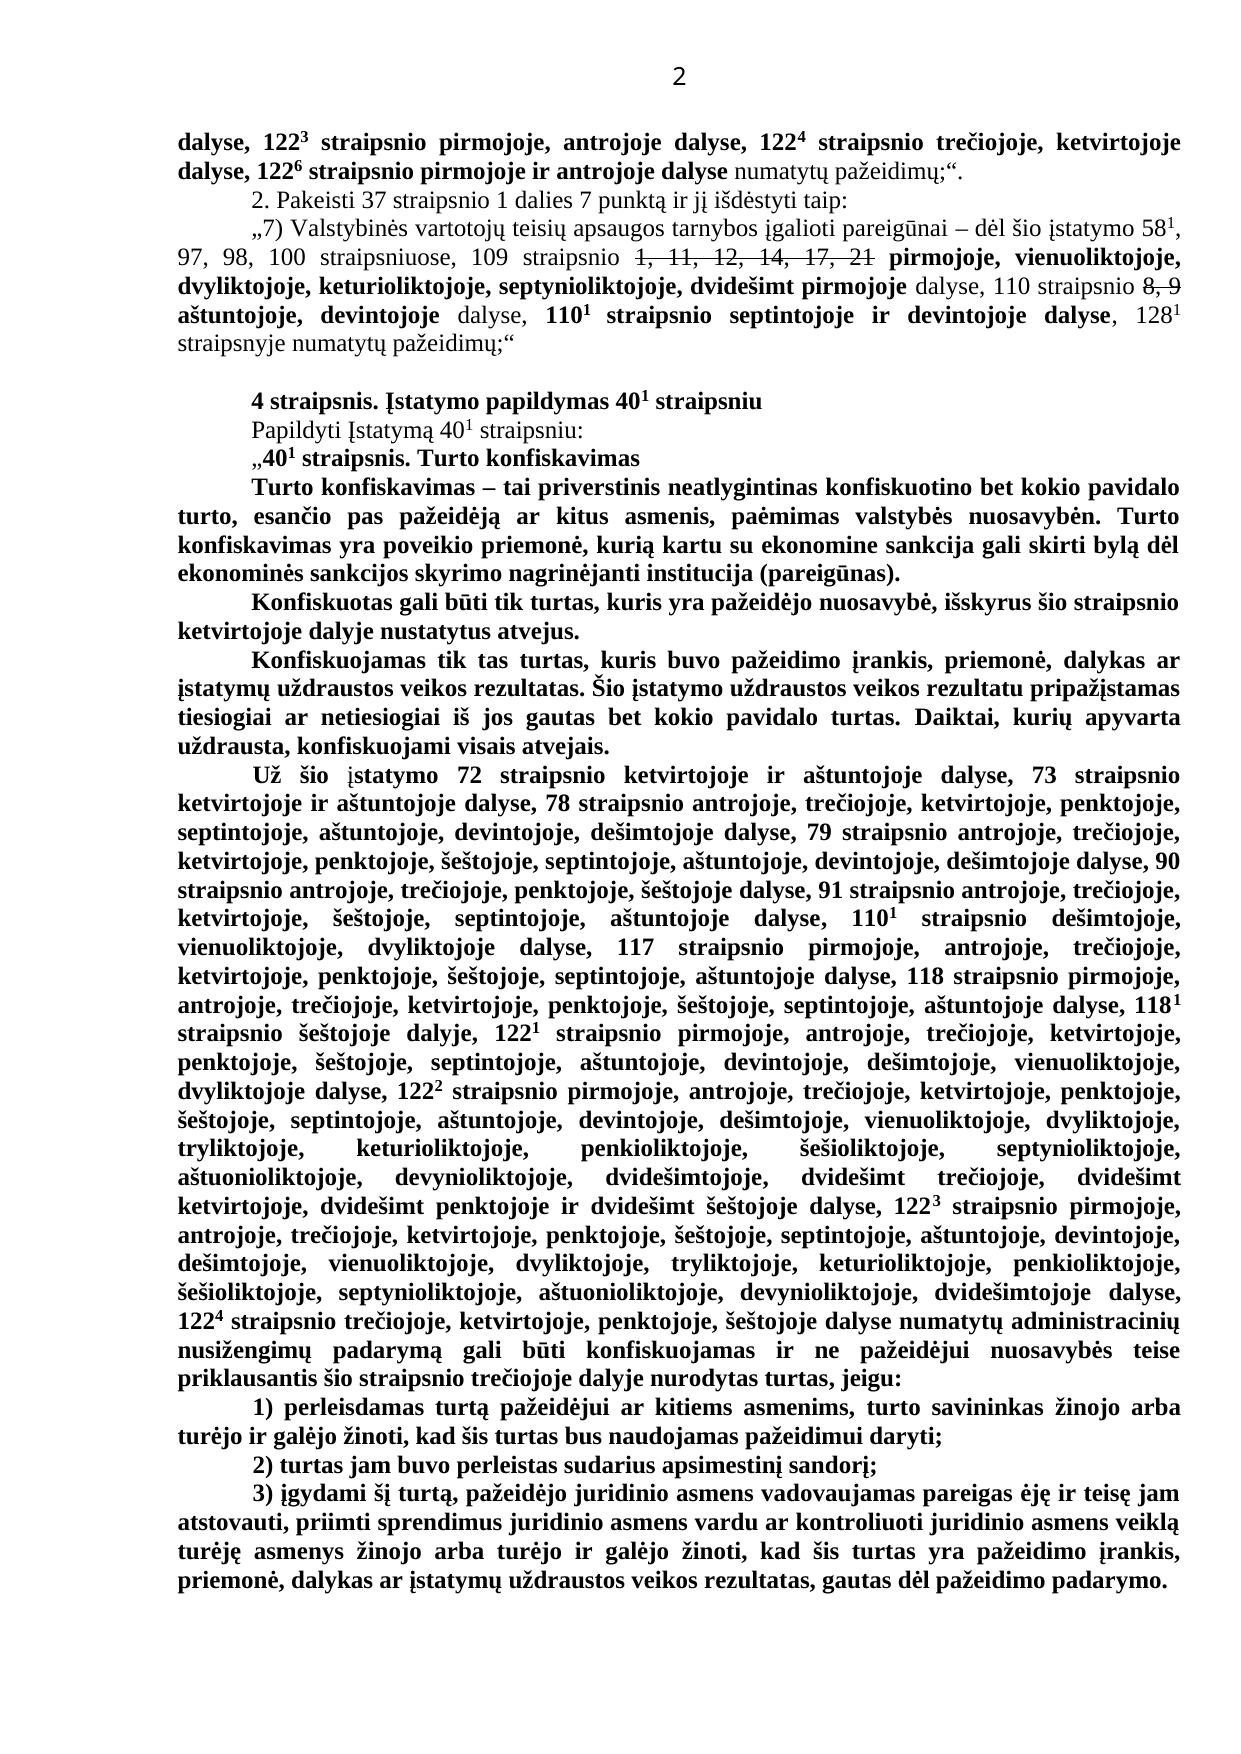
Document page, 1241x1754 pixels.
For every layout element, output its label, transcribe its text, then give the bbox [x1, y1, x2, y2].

text „7) Valstybinės vartotojų teisių apsaugos tarnybos įgalioti pareigūnai – dėl šio įstatymo 581, 97, 98, 100 straipsniuose, 109 straipsnio 1, 11, 12, 14, 17, 21 pirmojoje, vienuoliktojoje, dvyliktojoje, keturioliktojoje, septynioliktojoje, dvidešimt pirmojoje dalyse, 110 straipsnio 8, 9 aštuntojoje, devintojoje dalyse, 1101 straipsnio septintojoje ir devintojoje dalyse, 1281 straipsnyje numatytų pažeidimų;“ [177, 213, 1181, 357]
text „401 straipsnis. Turto konfiskavimas [177, 443, 1181, 472]
text Už šio įstatymo 72 straipsnio ketvirtojoje ir aštuntojoje dalyse, 73 straipsnio ketvirtojoje ir aštuntojoje dalyse, 78 straipsnio antrojoje, trečiojoje, ketvirtojoje, penktojoje, septintojoje, aštuntojoje, devintojoje, dešimtojoje dalyse, 79 straipsnio antrojoje, trečiojoje, ketvirtojoje, penktojoje, šeštojoje, septintojoje, aštuntojoje, devintojoje, dešimtojoje dalyse, 90 straipsnio antrojoje, trečiojoje, penktojoje, šeštojoje dalyse, 91 straipsnio antrojoje, trečiojoje, ketvirtojoje, šeštojoje, septintojoje, aštuntojoje dalyse, 1101 straipsnio dešimtojoje, vienuoliktojoje, dvyliktojoje dalyse, 117 straipsnio pirmojoje, antrojoje, trečiojoje, ketvirtojoje, penktojoje, šeštojoje, septintojoje, aštuntojoje dalyse, 118 straipsnio pirmojoje, antrojoje, trečiojoje, ketvirtojoje, penktojoje, šeštojoje, septintojoje, aštuntojoje dalyse, 1181 straipsnio šeštojoje dalyje, 1221 straipsnio pirmojoje, antrojoje, trečiojoje, ketvirtojoje, penktojoje, šeštojoje, septintojoje, aštuntojoje, devintojoje, dešimtojoje, vienuoliktojoje, dvyliktojoje dalyse, 1222 straipsnio pirmojoje, antrojoje, trečiojoje, ketvirtojoje, penktojoje, šeštojoje, septintojoje, aštuntojoje, devintojoje, dešimtojoje, vienuoliktojoje, dvyliktojoje, tryliktojoje, keturioliktojoje, penkioliktojoje, šešioliktojoje, septynioliktojoje, aštuonioliktojoje, devynioliktojoje, dvidešimtojoje, dvidešimt trečiojoje, dvidešimt ketvirtojoje, dvidešimt penktojoje ir dvidešimt šeštojoje dalyse, 1223 straipsnio pirmojoje, antrojoje, trečiojoje, ketvirtojoje, penktojoje, šeštojoje, septintojoje, aštuntojoje, devintojoje, dešimtojoje, vienuoliktojoje, dvyliktojoje, tryliktojoje, keturioliktojoje, penkioliktojoje, šešioliktojoje, septynioliktojoje, aštuonioliktojoje, devynioliktojoje, dvidešimtojoje dalyse, 1224 straipsnio trečiojoje, ketvirtojoje, penktojoje, šeštojoje dalyse numatytų administracinių nusižengimų padarymą gali būti konfiskuojamas ir ne pažeidėjui nuosavybės teise priklausantis šio straipsnio trečiojoje dalyje nurodytas turtas, jeigu: [177, 760, 1181, 1392]
text Turto konfiskavimas – tai priverstinis neatlygintinas konfiskuotino bet kokio pavidalo turto, esančio pas pažeidėją ar kitus asmenis, paėmimas valstybės nuosavybėn. Turto konfiskavimas yra poveikio priemonė, kurią kartu su ekonomine sankcija gali skirti bylą dėl ekonominės sankcijos skyrimo nagrinėjanti institucija (pareigūnas). [177, 472, 1181, 587]
text Konfiskuojamas tik tas turtas, kuris buvo pažeidimo įrankis, priemonė, dalykas ar įstatymų uždraustos veikos rezultatas. Šio įstatymo uždraustos veikos rezultatu pripažįstamas tiesiogiai ar netiesiogiai iš jos gautas bet kokio pavidalo turtas. Daiktai, kurių apyvarta uždrausta, konfiskuojami visais atvejais. [177, 645, 1181, 760]
text dalyse, 1223 straipsnio pirmojoje, antrojoje dalyse, 1224 straipsnio trečiojoje, ketvirtojoje dalyse, 1226 straipsnio pirmojoje ir antrojoje dalyse numatytų pažeidimų;“. [177, 127, 1181, 185]
text Konfiskuotas gali būti tik turtas, kuris yra pažeidėjo nuosavybė, išskyrus šio straipsnio ketvirtojoje dalyje nustatytus atvejus. [177, 587, 1181, 645]
text Papildyti Įstatymą 401 straipsniu: [177, 415, 1181, 443]
text 4 straipsnis. Įstatymo papildymas 401 straipsniu [177, 386, 1181, 415]
text 1) perleisdamas turtą pažeidėjui ar kitiems asmenims, turto savininkas žinojo arba turėjo ir galėjo žinoti, kad šis turtas bus naudojamas pažeidimui daryti; [177, 1392, 1181, 1450]
text 2. Pakeisti 37 straipsnio 1 dalies 7 punktą ir jį išdėstyti taip: [177, 185, 1181, 213]
text 2) turtas jam buvo perleistas sudarius apsimestinį sandorį; [177, 1450, 1181, 1478]
text 3) įgydami šį turtą, pažeidėjo juridinio asmens vadovaujamas pareigas ėję ir teisę jam atstovauti, priimti sprendimus juridinio asmens vardu ar kontroliuoti juridinio asmens veiklą turėję asmenys žinojo arba turėjo ir galėjo žinoti, kad šis turtas yra pažeidimo įrankis, priemonė, dalykas ar įstatymų uždraustos veikos rezultatas, gautas dėl pažeidimo padarymo. [177, 1478, 1181, 1593]
